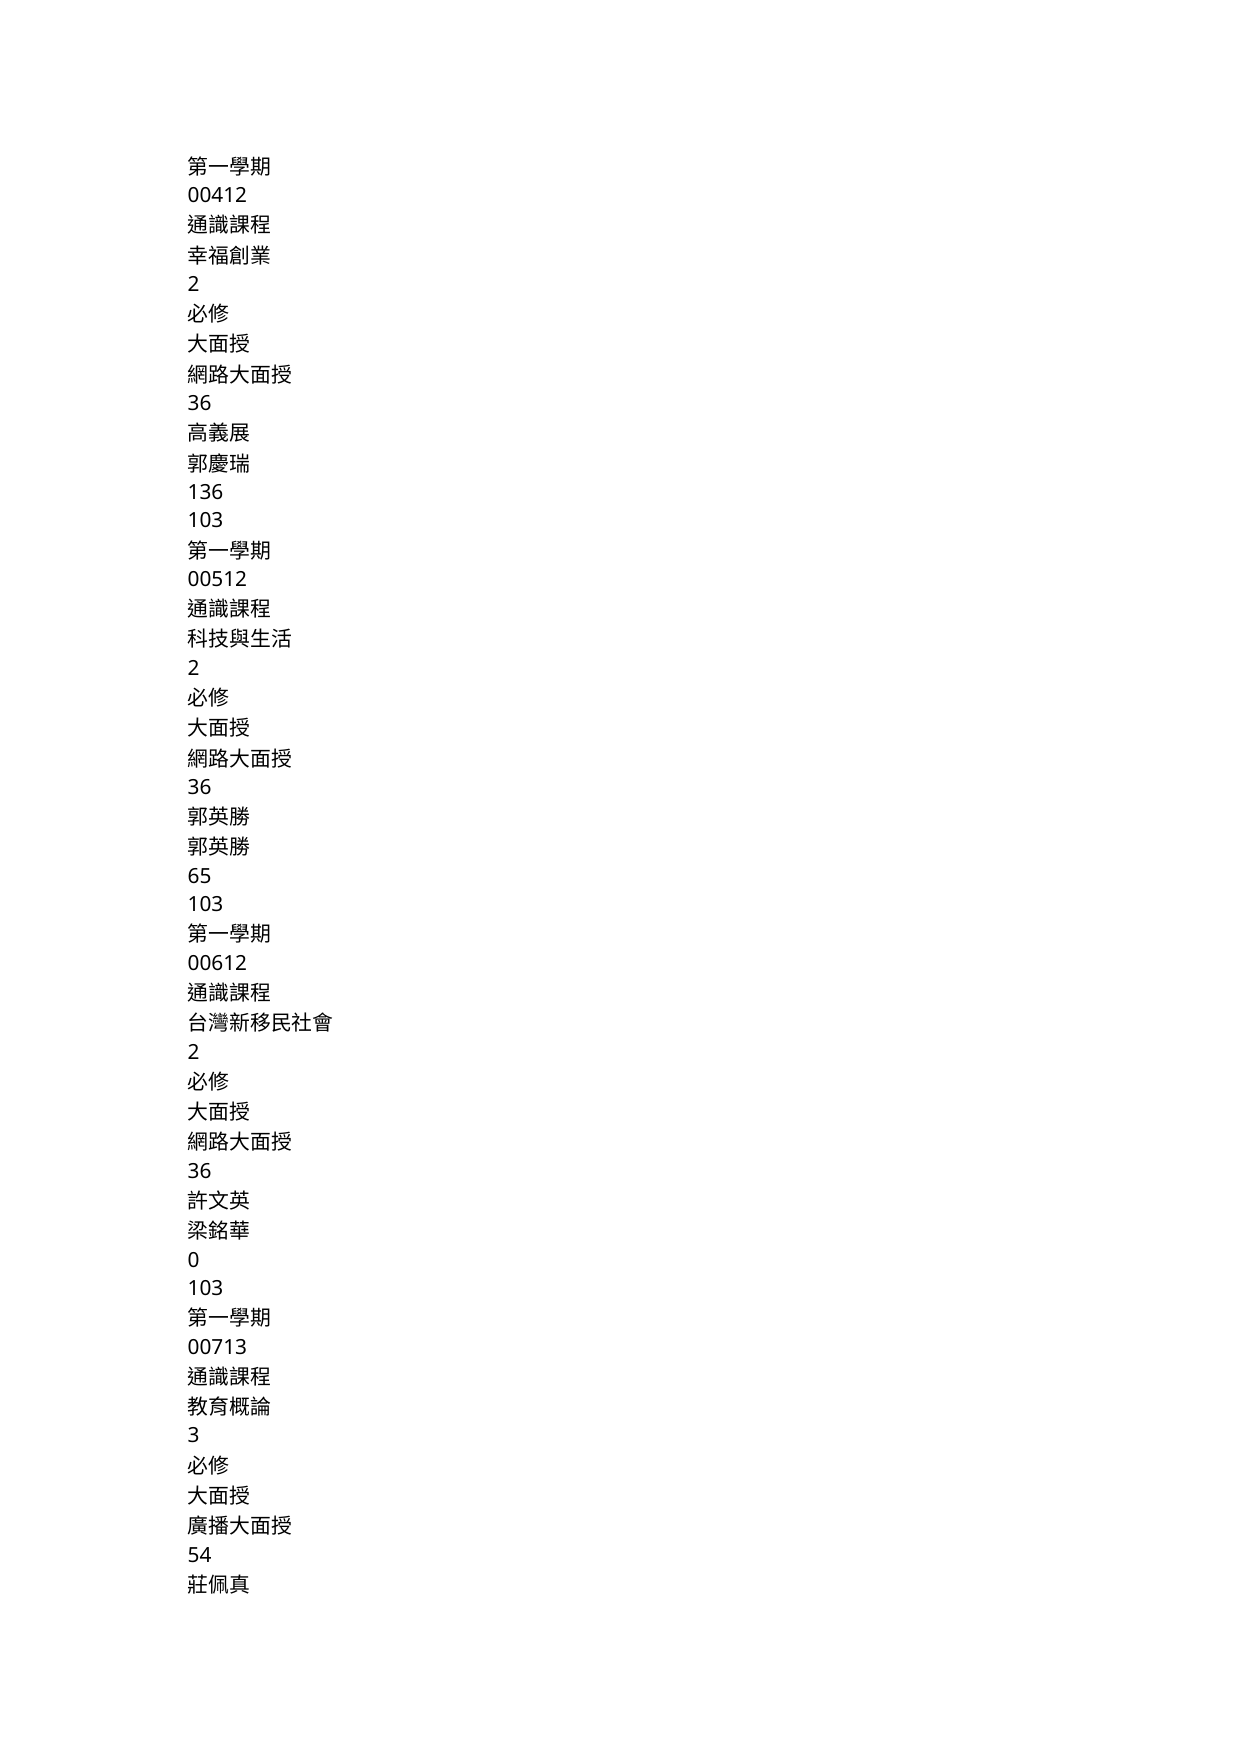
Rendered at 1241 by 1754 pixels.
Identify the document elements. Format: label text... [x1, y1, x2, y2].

text 網路大面授 [187, 1126, 1053, 1156]
text 大面授 [187, 1479, 1053, 1509]
text 36 [187, 772, 1053, 800]
text 第一學期 [187, 918, 1053, 948]
text 必修 [187, 1065, 1053, 1095]
text 大面授 [187, 712, 1053, 742]
text 00412 [187, 180, 1053, 209]
text 65 [187, 861, 1053, 889]
text 幸福創業 [187, 239, 1053, 269]
text 郭英勝 [187, 831, 1053, 861]
text 0 [187, 1245, 1053, 1273]
text 通識課程 [187, 1360, 1053, 1390]
text 第一學期 [187, 150, 1053, 180]
text 103 [187, 889, 1053, 918]
text 必修 [187, 681, 1053, 712]
text 2 [187, 1037, 1053, 1065]
text 郭慶瑞 [187, 447, 1053, 477]
text 00512 [187, 564, 1053, 592]
text 第一學期 [187, 534, 1053, 564]
text 高義展 [187, 417, 1053, 447]
text 103 [187, 1273, 1053, 1302]
text 大面授 [187, 1095, 1053, 1126]
text 許文英 [187, 1184, 1053, 1214]
text 136 [187, 477, 1053, 505]
text 教育概論 [187, 1390, 1053, 1421]
text 通識課程 [187, 592, 1053, 623]
text 網路大面授 [187, 358, 1053, 388]
text 必修 [187, 297, 1053, 328]
text 00713 [187, 1332, 1053, 1360]
text 36 [187, 1156, 1053, 1184]
text 科技與生活 [187, 623, 1053, 653]
text 必修 [187, 1449, 1053, 1479]
text 第一學期 [187, 1302, 1053, 1332]
text 莊佩真 [187, 1568, 1053, 1598]
text 103 [187, 505, 1053, 534]
text 36 [187, 388, 1053, 417]
text 梁銘華 [187, 1214, 1053, 1245]
text 郭英勝 [187, 800, 1053, 831]
text 54 [187, 1540, 1053, 1568]
text 通識課程 [187, 976, 1053, 1007]
text 3 [187, 1421, 1053, 1449]
text 00612 [187, 948, 1053, 976]
text 廣播大面授 [187, 1509, 1053, 1540]
text 網路大面授 [187, 742, 1053, 772]
text 大面授 [187, 328, 1053, 358]
text 2 [187, 653, 1053, 681]
text 通識課程 [187, 209, 1053, 239]
text 2 [187, 269, 1053, 297]
text 台灣新移民社會 [187, 1007, 1053, 1037]
